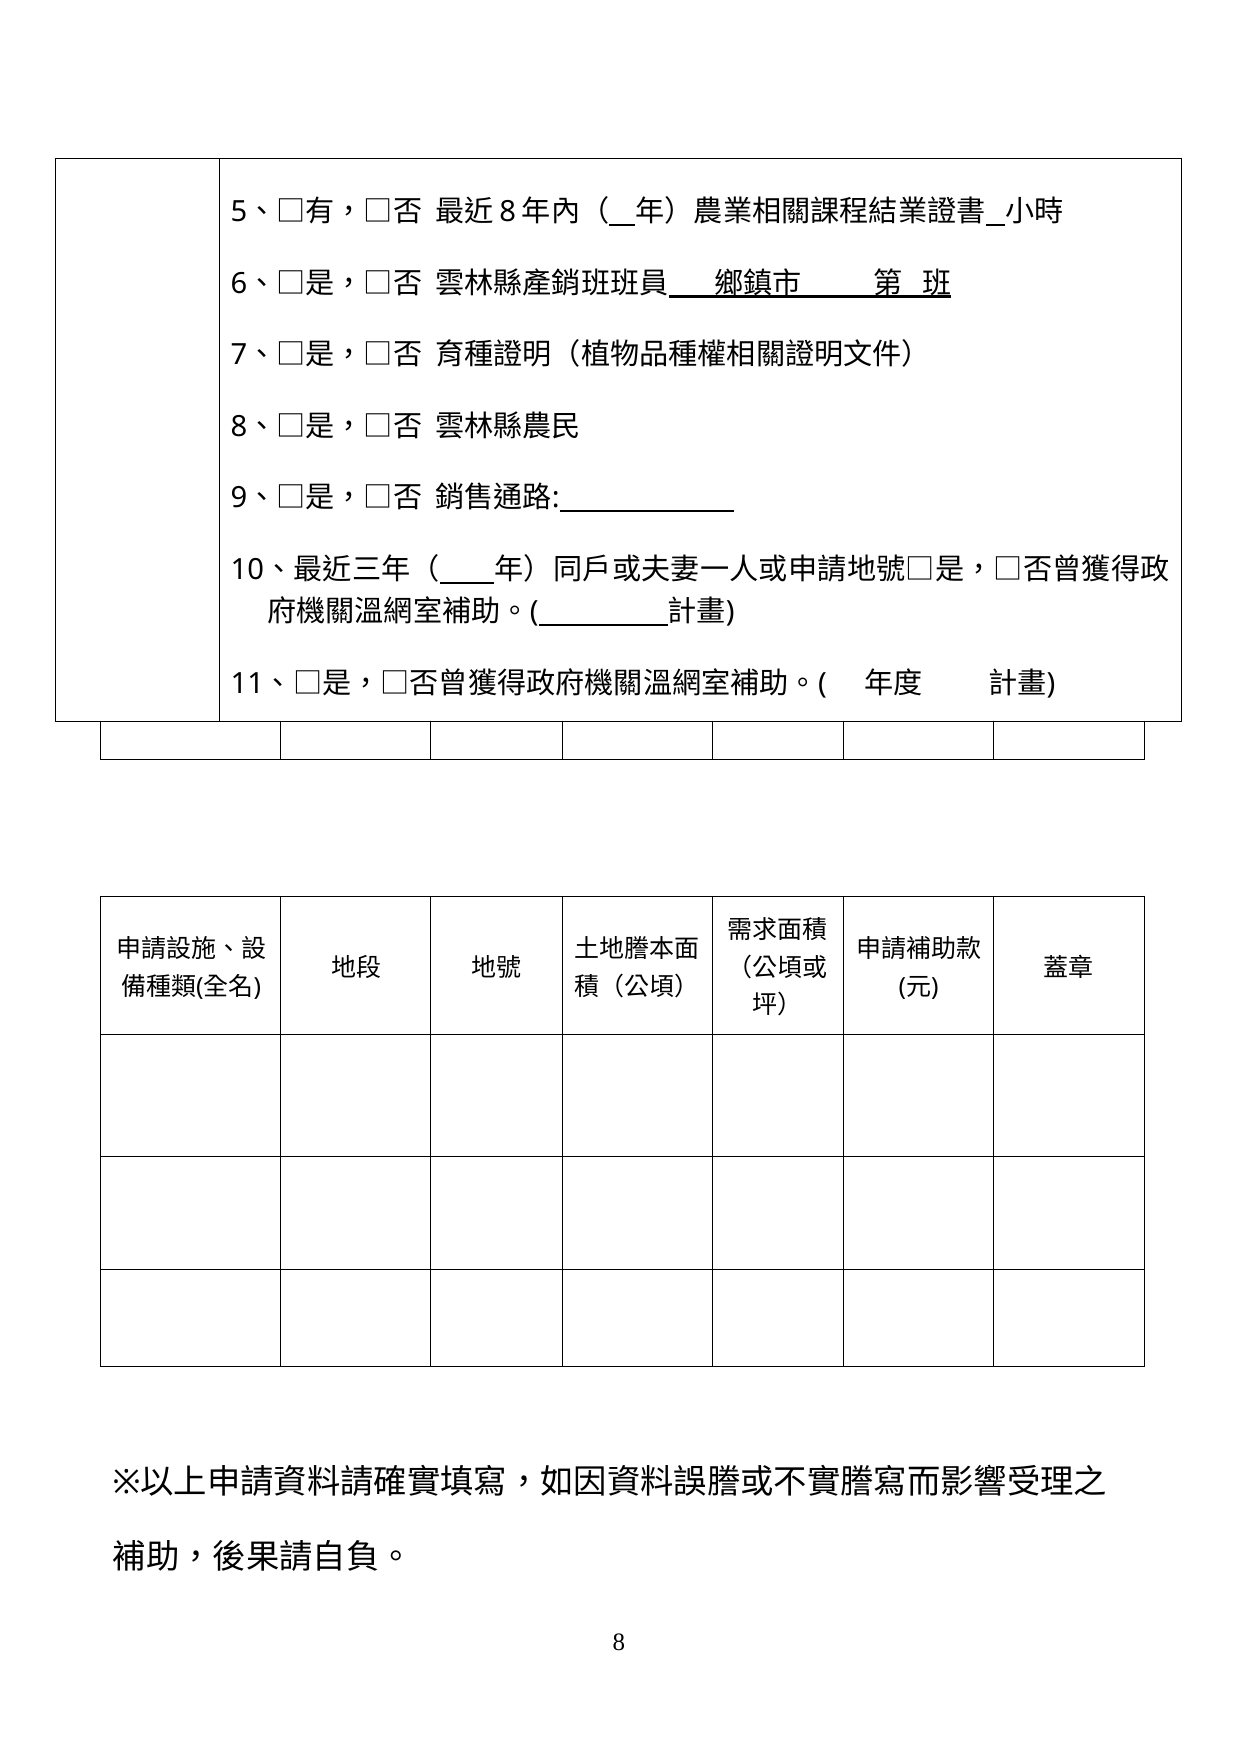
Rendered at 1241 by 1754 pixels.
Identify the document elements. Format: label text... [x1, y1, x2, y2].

table_cell [563, 1157, 712, 1269]
table_cell [431, 1157, 562, 1269]
table_header 土地謄本面積（公頃） [563, 897, 712, 1034]
table_cell [618, 798, 1182, 835]
table_header 申請補助款(元) [844, 897, 993, 1034]
table_cell [618, 759, 1182, 798]
table_cell [101, 722, 280, 759]
text ※以上申請資料請確實填寫，如因資料誤謄或不實謄寫而影響受理之補助，後果請自負。 [112, 1442, 1125, 1592]
table_cell [281, 1035, 430, 1156]
table_cell [844, 1270, 993, 1366]
table_cell 5、□有，□否 最近8年內（ 年）農業相關課程結業證書 小時 6、□是，□否 雲林縣產銷班班員 鄉鎮市 第 班 7、□是，□否 育種證明（植物品種權相關證明文件） 8、□是，□否 雲林縣農民 9、□是，□否 銷售通路: 10、最近三年（ 年）同戶或夫妻一人或申請地號□是，□否曾獲得政府機關溫網室補助。( 計畫) 11、□是，□否曾獲得政府機關溫網室補助。( 年度 計畫) [220, 159, 1181, 721]
table_cell [101, 1035, 280, 1156]
table_cell [994, 1035, 1144, 1156]
table_cell [56, 722, 100, 759]
table_cell [618, 835, 1182, 873]
table_cell [101, 1270, 280, 1366]
table_cell [281, 1157, 430, 1269]
table_cell [56, 835, 618, 873]
table_cell [281, 1270, 430, 1366]
table_cell [563, 722, 712, 759]
table_cell [994, 722, 1144, 759]
table_cell [844, 1035, 993, 1156]
table_cell [563, 1270, 712, 1366]
table_header 地號 [431, 897, 562, 1034]
table_header 需求面積（公頃或坪） [713, 897, 843, 1034]
table_cell [563, 1035, 712, 1156]
table_cell [56, 798, 618, 835]
table_cell [844, 1157, 993, 1269]
table_cell [994, 1157, 1144, 1269]
table_cell [431, 722, 562, 759]
table_cell [56, 159, 219, 721]
table_cell [713, 1157, 843, 1269]
table_header 蓋章 [994, 897, 1144, 1034]
table_cell [1145, 722, 1182, 759]
table_header 申請設施、設備種類(全名) [101, 897, 280, 1034]
table_cell [713, 1035, 843, 1156]
table_cell [101, 1157, 280, 1269]
table_cell [431, 1270, 562, 1366]
table_cell [281, 722, 430, 759]
table_cell [844, 722, 993, 759]
table_cell [713, 1270, 843, 1366]
table_cell [431, 1035, 562, 1156]
table_cell [56, 759, 618, 798]
table_cell [994, 1270, 1144, 1366]
table_header 地段 [281, 897, 430, 1034]
table_cell [713, 722, 843, 759]
